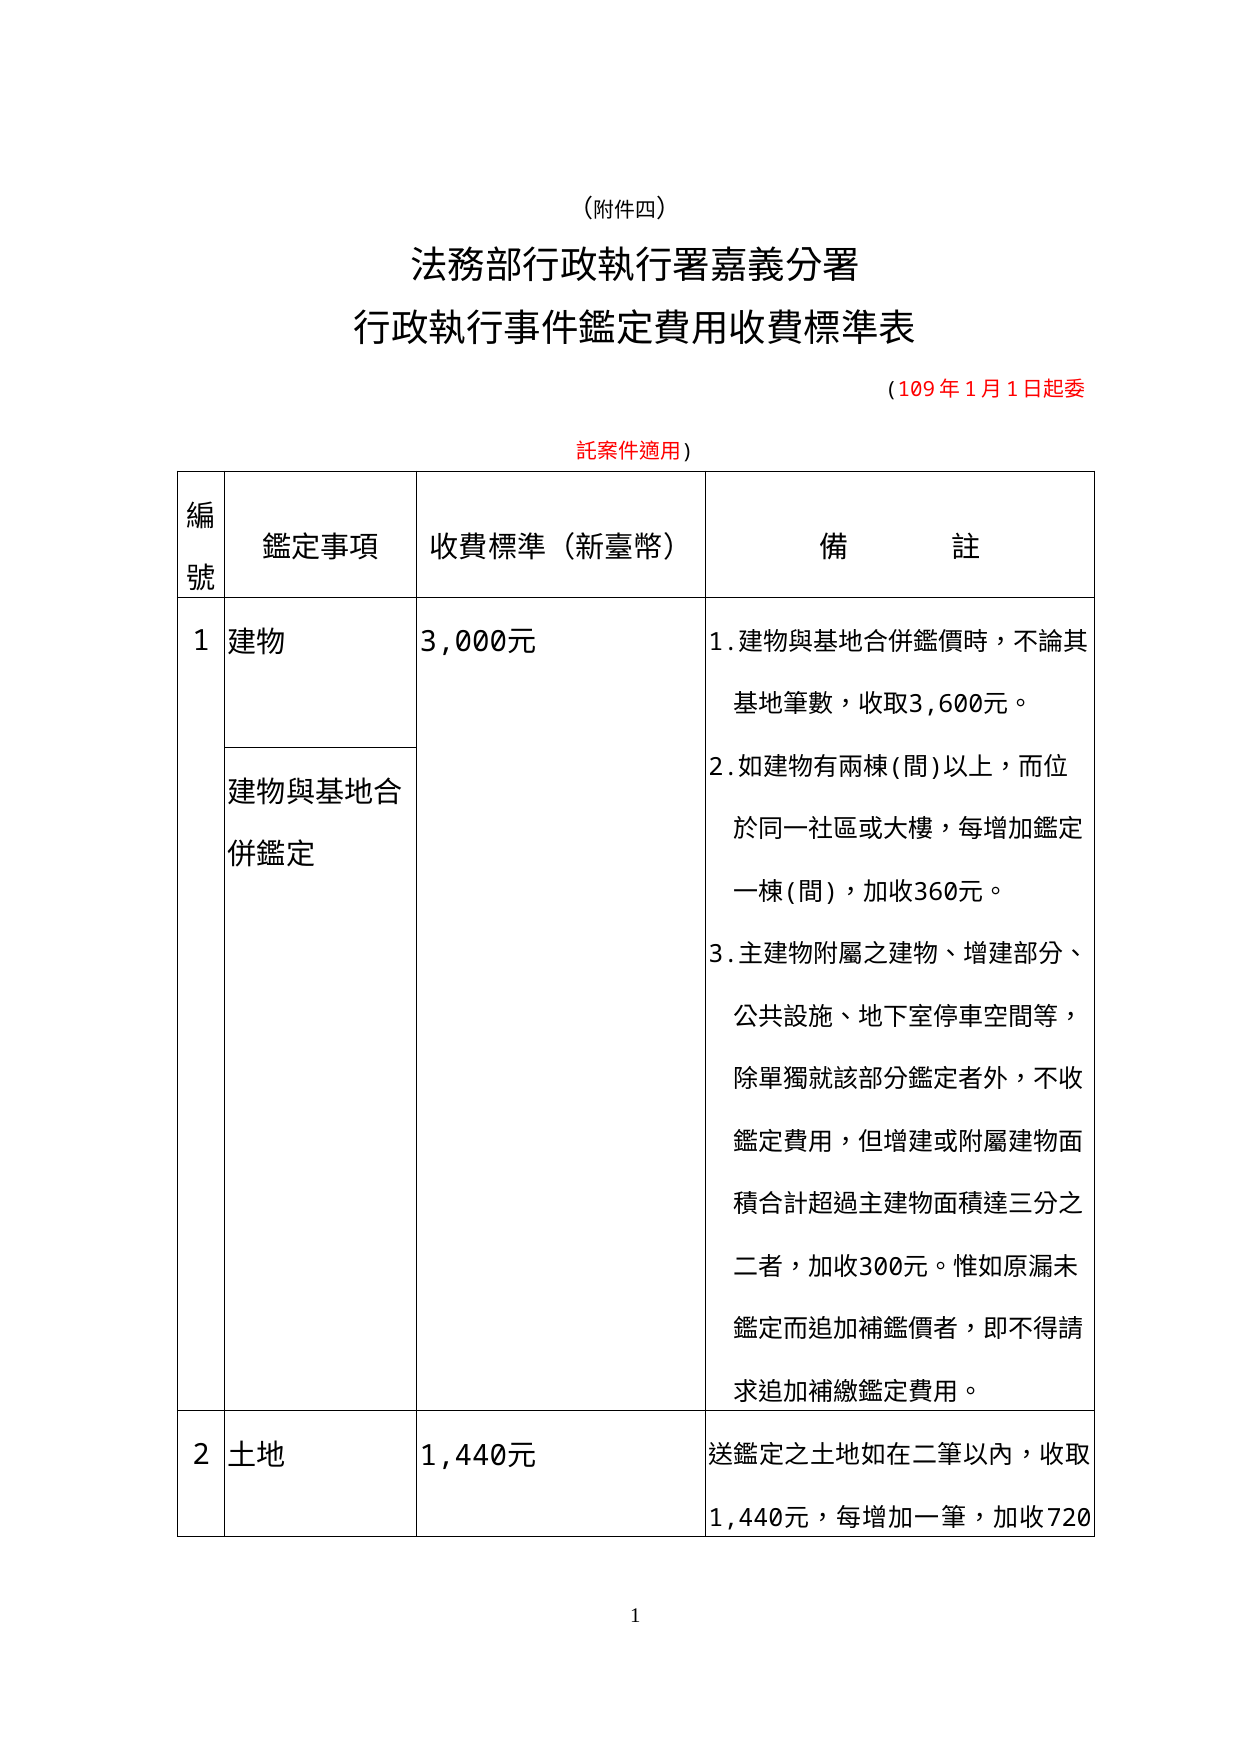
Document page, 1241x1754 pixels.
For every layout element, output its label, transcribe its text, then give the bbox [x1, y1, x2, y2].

table_header 鑑定事項 [225, 472, 416, 597]
text 行政執行事件鑑定費用收費標準表 [177, 283, 1092, 346]
table_header 收費標準（新臺幣） [417, 472, 705, 597]
table_cell 1,440元 [417, 1411, 705, 1536]
table_cell 1.建物與基地合併鑑價時，不論其基地筆數，收取3,600元。 2.如建物有兩棟(間)以上，而位於同一社區或大樓，每增加鑑定一棟(間)，加收360元。 3.主建物附屬之建物、增建部分、公共設施、地下室停車空間等，除單獨就該部分鑑定者外，不收鑑定費用，但增建或附屬建物面積合計超過主建物面積達三分之二者，加收300元。惟如原漏未鑑定而追加補鑑價者，即不得請求追加補繳鑑定費用。 [706, 598, 1094, 1410]
table_cell 3,000元 [417, 598, 705, 1410]
text 法務部行政執行署嘉義分署 [177, 221, 1092, 283]
table_header 編號 [178, 472, 224, 597]
text (109年1月1日起委託案件適用) [177, 346, 1092, 471]
table_cell 建物 [225, 598, 416, 747]
table_cell 2 [178, 1411, 224, 1536]
table_cell 送鑑定之土地如在二筆以內，收取1,440元，每增加一筆，加收720 [706, 1411, 1094, 1536]
table_header 備 註 [706, 472, 1094, 597]
table_cell 1 [178, 598, 224, 1410]
text （附件四） [177, 96, 1092, 221]
table_cell 建物與基地合併鑑定 [225, 748, 416, 1410]
table_cell 土地 [225, 1411, 416, 1536]
